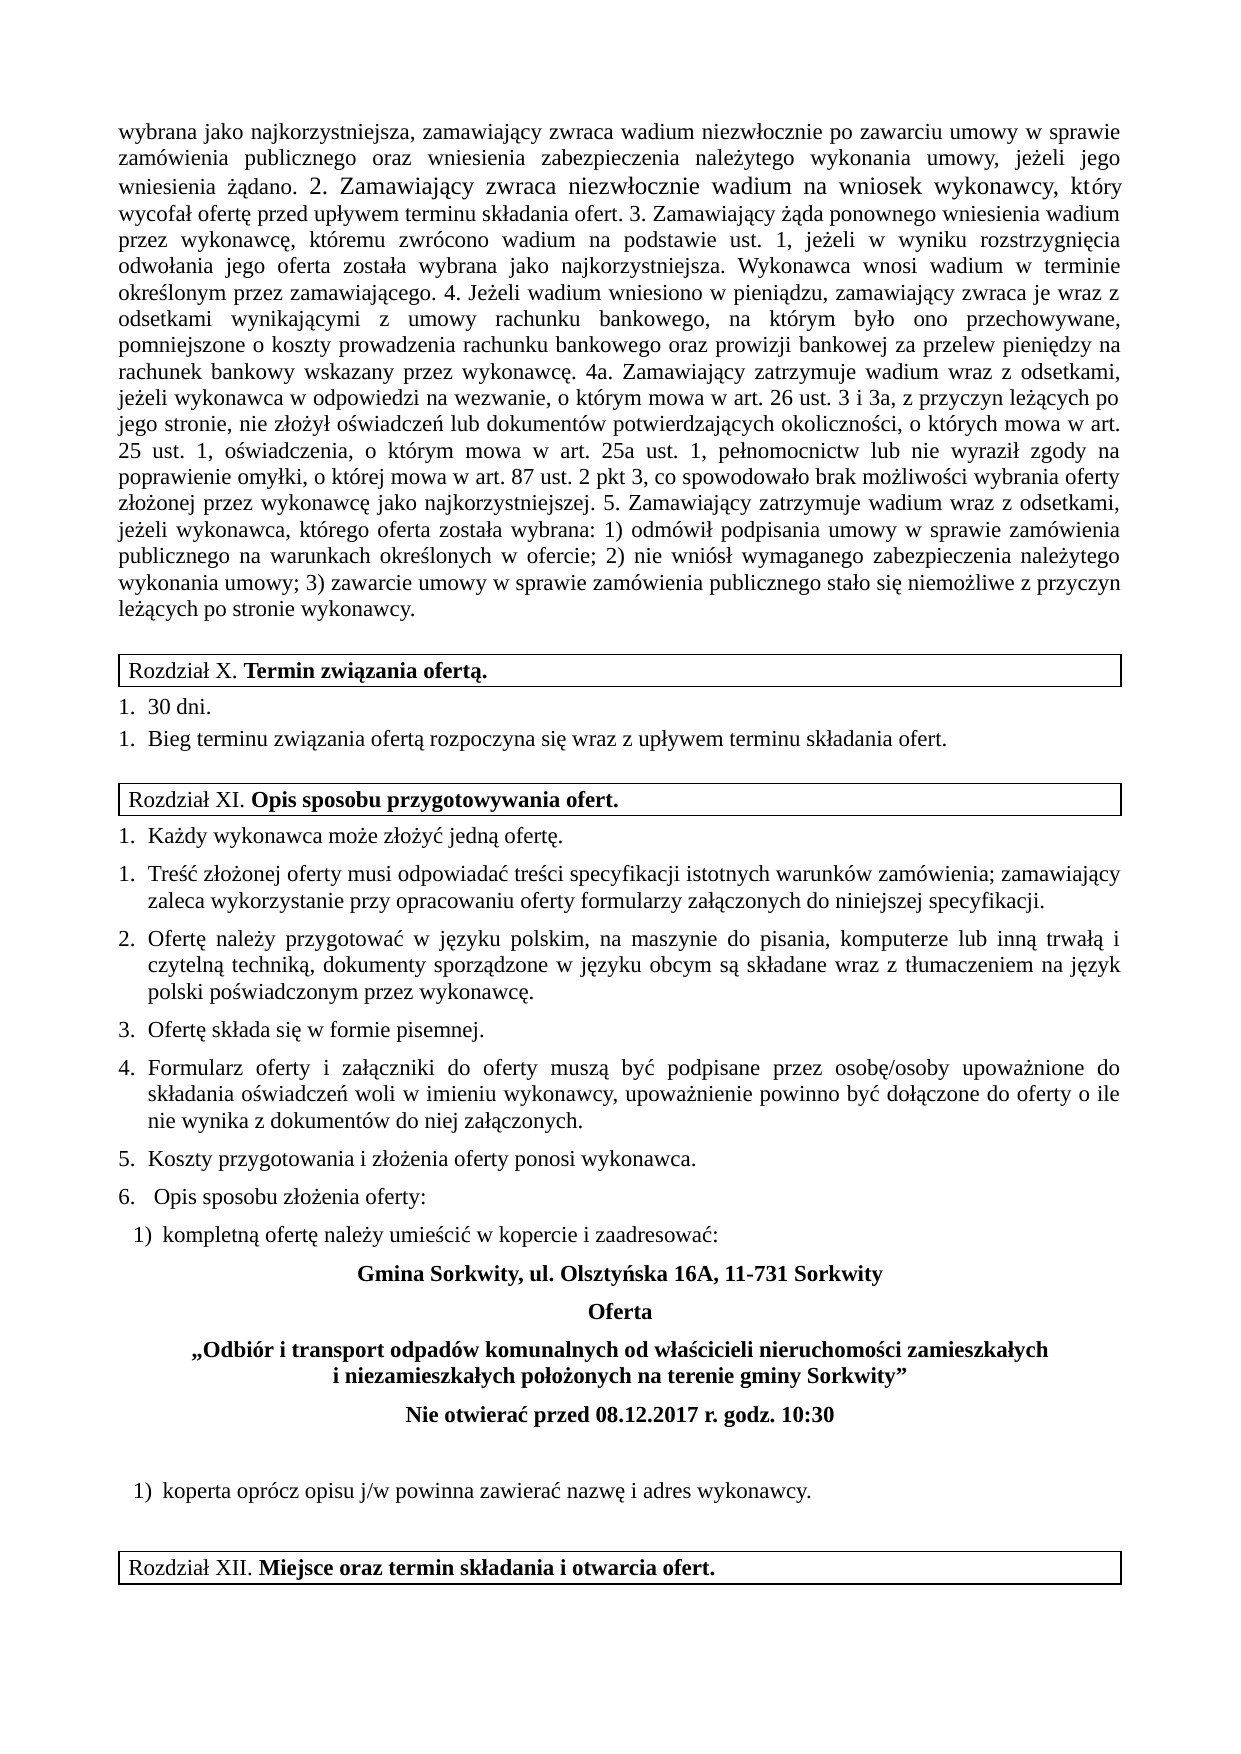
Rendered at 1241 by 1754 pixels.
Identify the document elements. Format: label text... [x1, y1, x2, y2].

list koperta oprócz opisu j/w powinna zawierać nazwę i adres wykonawcy. [133, 1477, 1122, 1504]
text Rozdział XI. Opis sposobu przygotowywania ofert. [120, 784, 1120, 815]
list kompletną ofertę należy umieścić w kopercie i zaadresować: [133, 1222, 1122, 1248]
list wybrana jako najkorzystniejsza, zamawiający zwraca wadium niezwłocznie po zawarciu umowy w sprawie zamówienia publicznego oraz wniesienia zabezpieczenia należytego wykonania umowy, jeżeli jego wniesienia żądano. 2. Zamawiający zwraca niezwłocznie wadium na wniosek wykonawcy, który wycofał ofertę przed upływem terminu składania ofert. 3. Zamawiający żąda ponownego wniesienia wadium przez wykonawcę, któremu zwrócono wadium na podstawie ust. 1, jeżeli w wyniku rozstrzygnięcia odwołania jego oferta została wybrana jako najkorzystniejsza. Wykonawca wnosi wadium w terminie określonym przez zamawiającego. 4. Jeżeli wadium wniesiono w pieniądzu, zamawiający zwraca je wraz z odsetkami wynikającymi z umowy rachunku bankowego, na którym było ono przechowywane, pomniejszone o koszty prowadzenia rachunku bankowego oraz prowizji bankowej za przelew pieniędzy na rachunek bankowy wskazany przez wykonawcę. 4a. Zamawiający zatrzymuje wadium wraz z odsetkami, jeżeli wykonawca w odpowiedzi na wezwanie, o którym mowa w art. 26 ust. 3 i 3a, z przyczyn leżących po jego stronie, nie złożył oświadczeń lub dokumentów potwierdzających okoliczności, o których mowa w art. 25 ust. 1, oświadczenia, o którym mowa w art. 25a ust. 1, pełnomocnictw lub nie wyraził zgody na poprawienie omyłki, o której mowa w art. 87 ust. 2 pkt 3, co spowodowało brak możliwości wybrania oferty złożonej przez wykonawcę jako najkorzystniejszej. 5. Zamawiający zatrzymuje wadium wraz z odsetkami, jeżeli wykonawca, którego oferta została wybrana: 1) odmówił podpisania umowy w sprawie zamówienia publicznego na warunkach określonych w ofercie; 2) nie wniósł wymaganego zabezpieczenia należytego wykonania umowy; 3) zawarcie umowy w sprawie zamówienia publicznego stało się niemożliwe z przyczyn leżących po stronie wykonawcy. [118, 118, 1122, 621]
list Ofertę należy przygotować w języku polskim, na maszynie do pisania, komputerze lub inną trwałą i czytelną techniką, dokumenty sporządzone w języku obcym są składane wraz z tłumaczeniem na język polski poświadczonym przez wykonawcę. [118, 925, 1122, 1004]
list Bieg terminu związania ofertą rozpoczyna się wraz z upływem terminu składania ofert. [118, 725, 1122, 751]
text Oferta [118, 1298, 1122, 1324]
text Gmina Sorkwity, ul. Olsztyńska 16A, 11-731 Sorkwity [118, 1260, 1122, 1286]
text „Odbiór i transport odpadów komunalnych od właścicieli nieruchomości zamieszkałych i niezamieszkałych położonych na terenie gminy Sorkwity” [118, 1336, 1122, 1389]
text Nie otwierać przed 08.12.2017 r. godz. 10:30 [118, 1401, 1122, 1427]
list Opis sposobu złożenia oferty: [118, 1183, 1122, 1210]
list Koszty przygotowania i złożenia oferty ponosi wykonawca. [118, 1145, 1122, 1171]
list Formularz oferty i załączniki do oferty muszą być podpisane przez osobę/osoby upoważnione do składania oświadczeń woli w imieniu wykonawcy, upoważnienie powinno być dołączone do oferty o ile nie wynika z dokumentów do niej załączonych. [118, 1054, 1122, 1133]
text Rozdział X. Termin związania ofertą. [120, 655, 1120, 686]
list Ofertę składa się w formie pisemnej. [118, 1016, 1122, 1042]
list 30 dni. [118, 693, 1122, 719]
list Każdy wykonawca może złożyć jedną ofertę. [118, 822, 1122, 848]
list Treść złożonej oferty musi odpowiadać treści specyfikacji istotnych warunków zamówienia; zamawiający zaleca wykorzystanie przy opracowaniu oferty formularzy załączonych do niniejszej specyfikacji. [118, 860, 1122, 913]
text Rozdział XII. Miejsce oraz termin składania i otwarcia ofert. [120, 1552, 1120, 1583]
